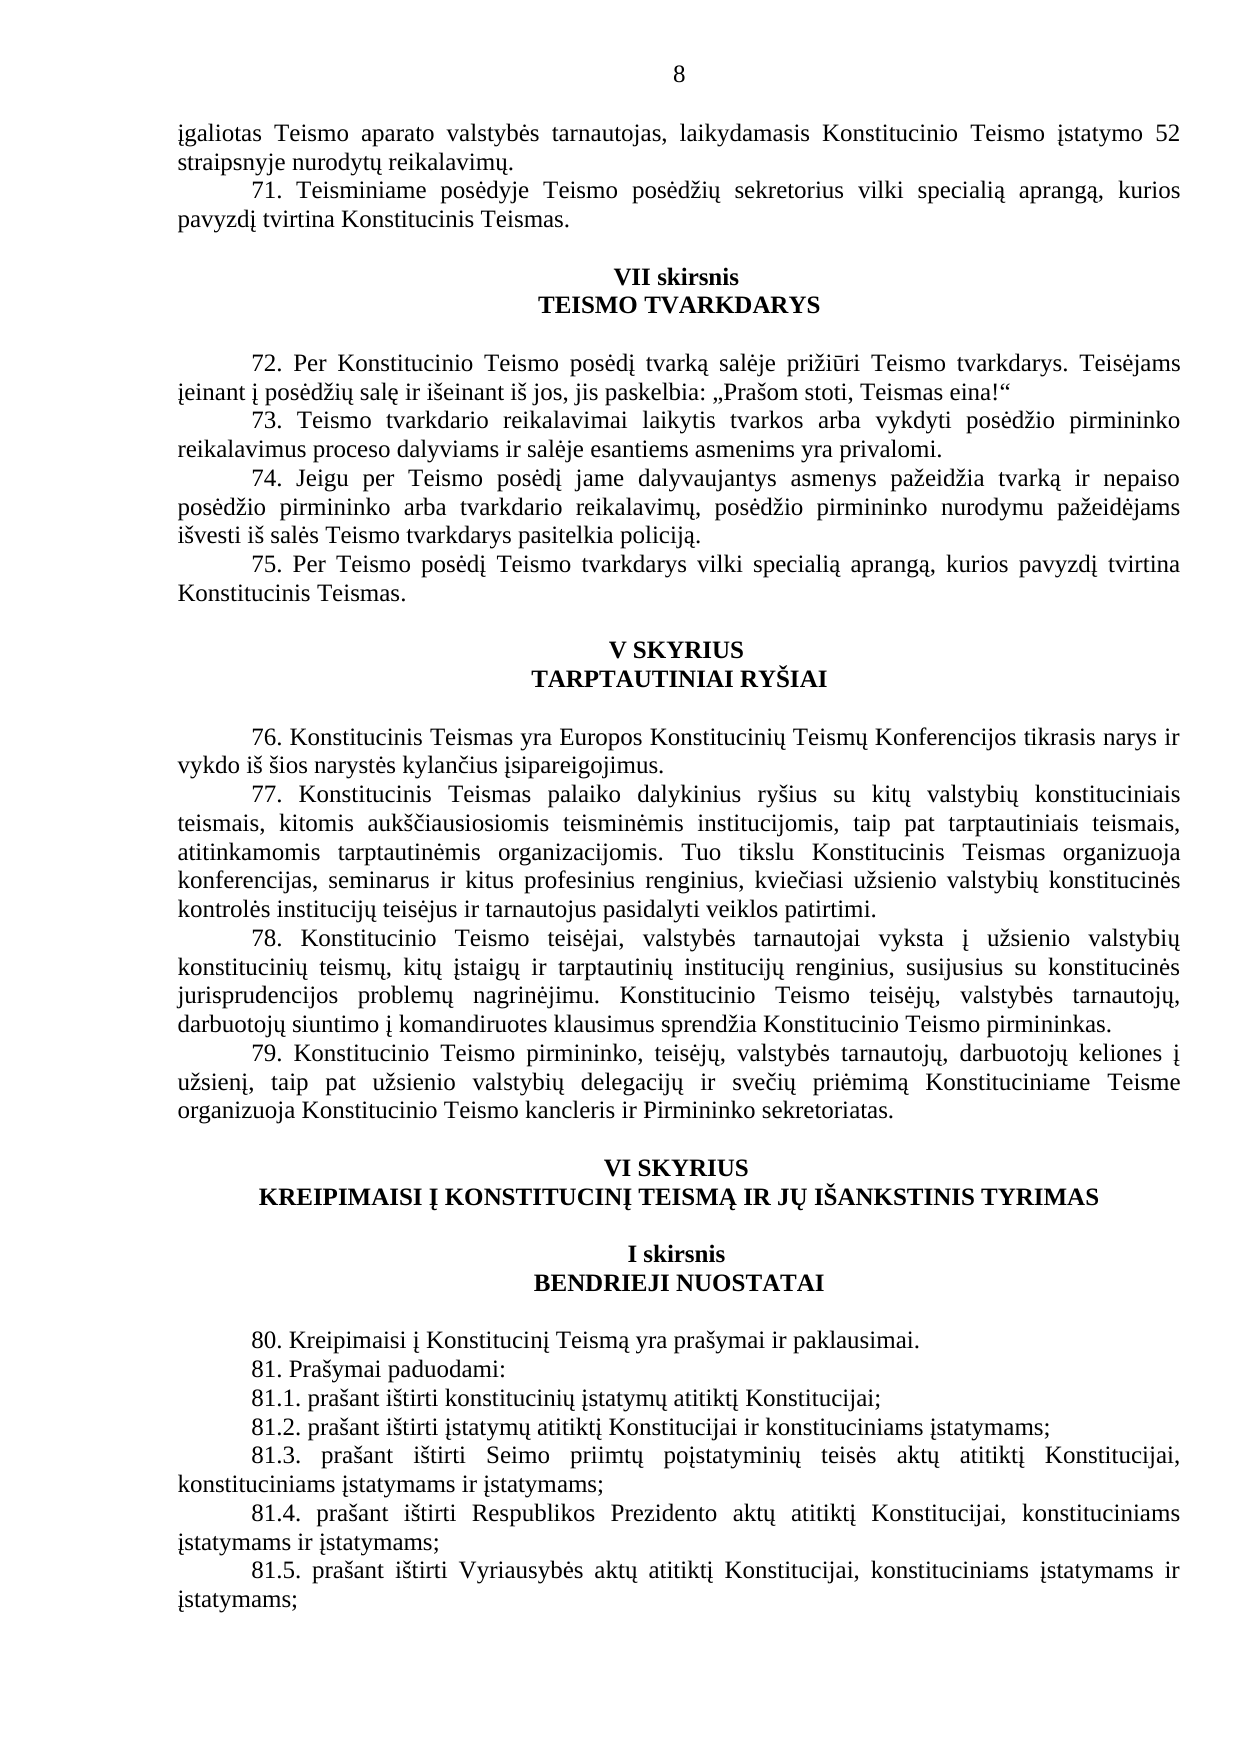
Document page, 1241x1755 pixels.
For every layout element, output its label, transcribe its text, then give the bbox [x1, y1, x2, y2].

text TEISMO TVARKDARYS [177, 291, 1181, 319]
text I skirsnis [177, 1239, 1181, 1268]
text VI SKYRIUS [177, 1153, 1181, 1182]
text 81. Prašymai paduodami: [177, 1354, 1181, 1383]
text 78. Konstitucinio Teismo teisėjai, valstybės tarnautojai vyksta į užsienio valstybių konstitucinių teismų, kitų įstaigų ir tarptautinių institucijų renginius, susijusius su konstitucinės jurisprudencijos problemų nagrinėjimu. Konstitucinio Teismo teisėjų, valstybės tarnautojų, darbuotojų siuntimo į komandiruotes klausimus sprendžia Konstitucinio Teismo pirmininkas. [177, 923, 1181, 1038]
text 71. Teisminiame posėdyje Teismo posėdžių sekretorius vilki specialią aprangą, kurios pavyzdį tvirtina Konstitucinis Teismas. [177, 176, 1181, 233]
text 72. Per Konstitucinio Teismo posėdį tvarką salėje prižiūri Teismo tvarkdarys. Teisėjams įeinant į posėdžių salę ir išeinant iš jos, jis paskelbia: „Prašom stoti, Teismas eina!“ [177, 348, 1181, 406]
text 75. Per Teismo posėdį Teismo tvarkdarys vilki specialią aprangą, kurios pavyzdį tvirtina Konstitucinis Teismas. [177, 549, 1181, 607]
text 81.1. prašant ištirti konstitucinių įstatymų atitiktį Konstitucijai; [177, 1383, 1181, 1412]
text 79. Konstitucinio Teismo pirmininko, teisėjų, valstybės tarnautojų, darbuotojų keliones į užsienį, taip pat užsienio valstybių delegacijų ir svečių priėmimą Konstituciniame Teisme organizuoja Konstitucinio Teismo kancleris ir Pirmininko sekretoriatas. [177, 1038, 1181, 1124]
text 77. Konstitucinis Teismas palaiko dalykinius ryšius su kitų valstybių konstituciniais teismais, kitomis aukščiausiosiomis teisminėmis institucijomis, taip pat tarptautiniais teismais, atitinkamomis tarptautinėmis organizacijomis. Tuo tikslu Konstitucinis Teismas organizuoja konferencijas, seminarus ir kitus profesinius renginius, kviečiasi užsienio valstybių konstitucinės kontrolės institucijų teisėjus ir tarnautojus pasidalyti veiklos patirtimi. [177, 779, 1181, 923]
text 81.3. prašant ištirti Seimo priimtų poįstatyminių teisės aktų atitiktį Konstitucijai, konstituciniams įstatymams ir įstatymams; [177, 1441, 1181, 1498]
text 80. Kreipimaisi į Konstitucinį Teismą yra prašymai ir paklausimai. [177, 1326, 1181, 1354]
text TARPTAUTINIAI RYŠIAI [177, 664, 1181, 693]
text KREIPIMAISI Į KONSTITUCINĮ TEISMĄ IR JŲ IŠANKSTINIS TYRIMAS [177, 1182, 1181, 1211]
text 81.4. prašant ištirti Respublikos Prezidento aktų atitiktį Konstitucijai, konstituciniams įstatymams ir įstatymams; [177, 1498, 1181, 1556]
text 81.2. prašant ištirti įstatymų atitiktį Konstitucijai ir konstituciniams įstatymams; [177, 1412, 1181, 1441]
text 76. Konstitucinis Teismas yra Europos Konstitucinių Teismų Konferencijos tikrasis narys ir vykdo iš šios narystės kylančius įsipareigojimus. [177, 722, 1181, 779]
text 73. Teismo tvarkdario reikalavimai laikytis tvarkos arba vykdyti posėdžio pirmininko reikalavimus proceso dalyviams ir salėje esantiems asmenims yra privalomi. [177, 406, 1181, 463]
text 74. Jeigu per Teismo posėdį jame dalyvaujantys asmenys pažeidžia tvarką ir nepaiso posėdžio pirmininko arba tvarkdario reikalavimų, posėdžio pirmininko nurodymu pažeidėjams išvesti iš salės Teismo tvarkdarys pasitelkia policiją. [177, 463, 1181, 549]
text įgaliotas Teismo aparato valstybės tarnautojas, laikydamasis Konstitucinio Teismo įstatymo 52 straipsnyje nurodytų reikalavimų. [177, 118, 1181, 176]
text 81.5. prašant ištirti Vyriausybės aktų atitiktį Konstitucijai, konstituciniams įstatymams ir įstatymams; [177, 1556, 1181, 1613]
text V SKYRIUS [177, 636, 1181, 664]
text VII skirsnis [177, 262, 1181, 291]
text BENDRIEJI NUOSTATAI [177, 1268, 1181, 1297]
